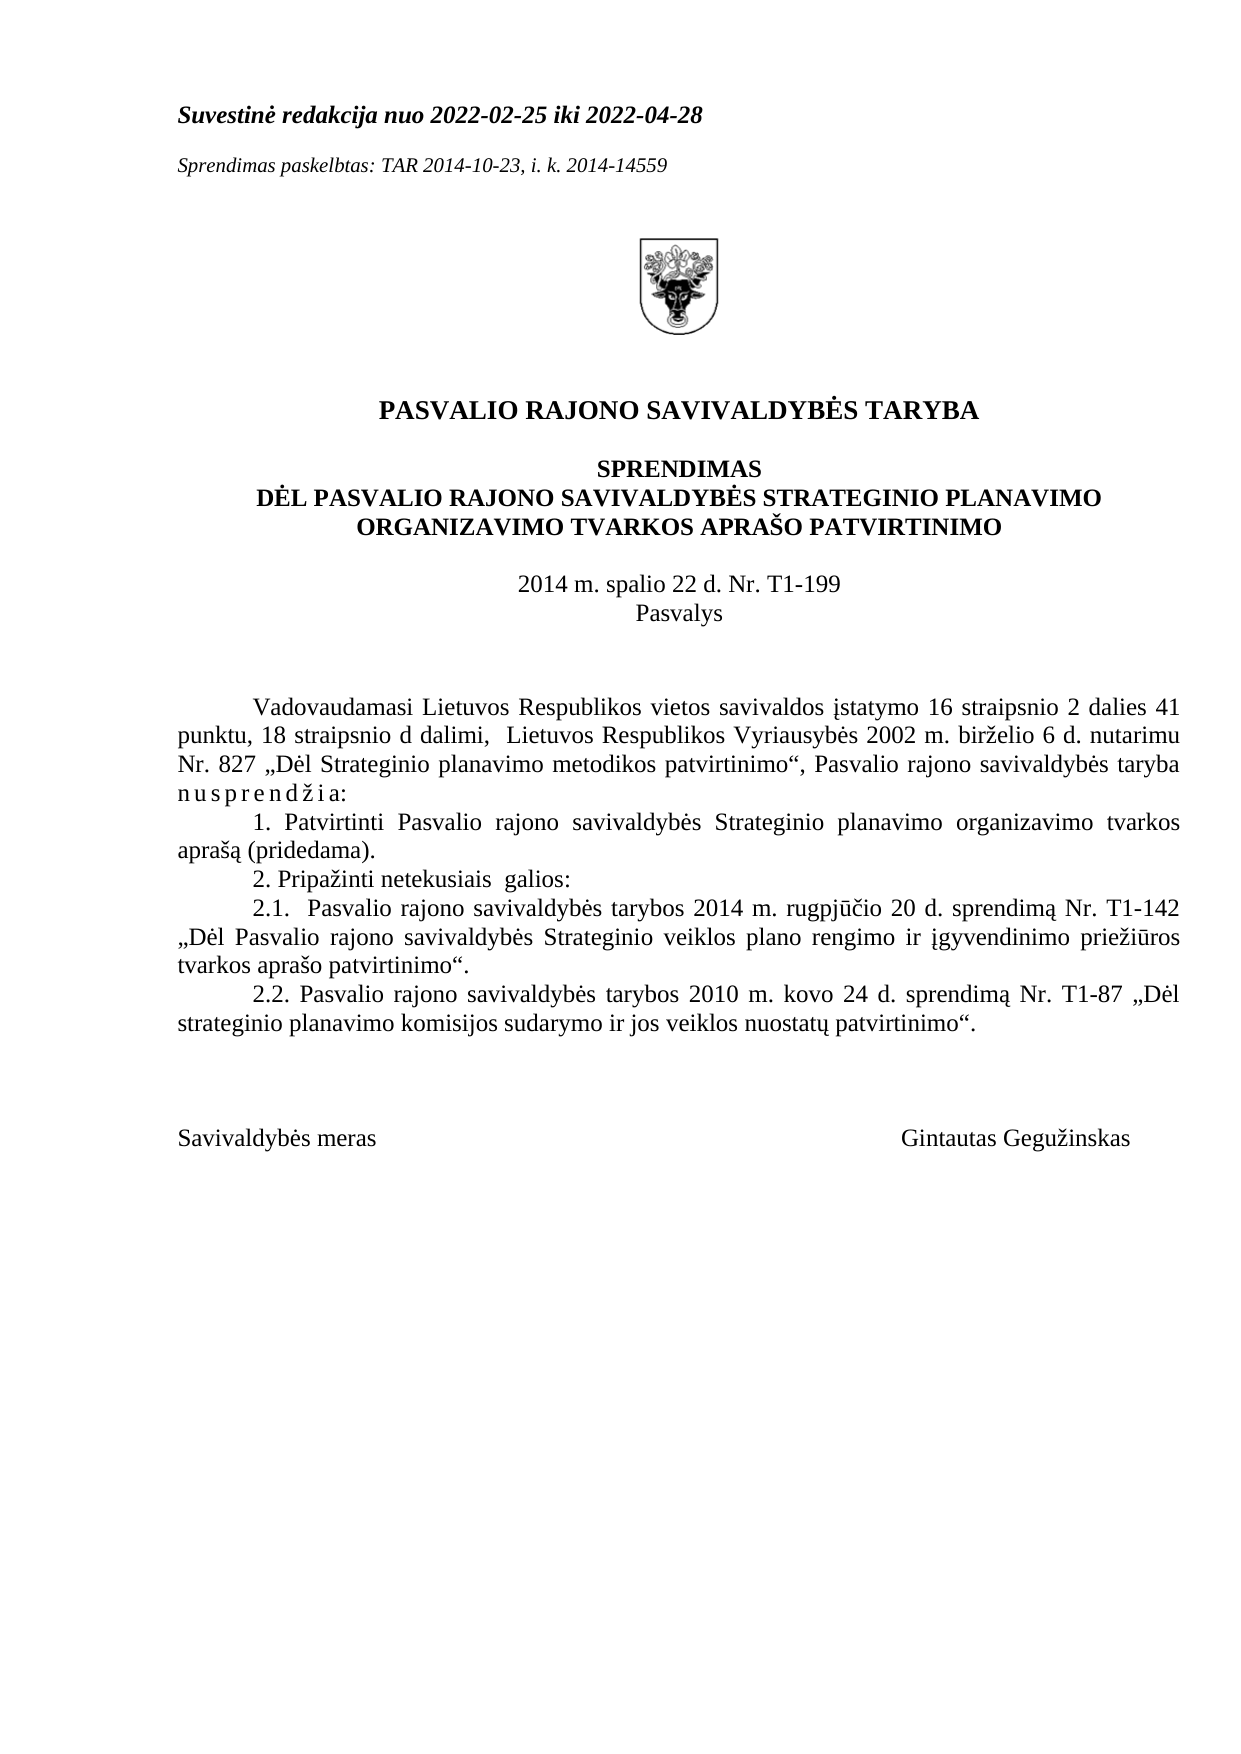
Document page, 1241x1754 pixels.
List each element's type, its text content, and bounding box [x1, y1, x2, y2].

text SPRENDIMAS [177, 454, 1181, 483]
text 2. Pripažinti netekusiais galios: [177, 864, 1181, 893]
text Pasvalys [177, 598, 1181, 627]
text DĖL PASVALIO RAJONO SAVIVALDYBĖS STRATEGINIO PLANAVIMO ORGANIZAVIMO TVARKOS APRAŠO PATVIRTINIMO [177, 483, 1181, 541]
text Vadovaudamasi Lietuvos Respublikos vietos savivaldos įstatymo 16 straipsnio 2 dalies 41 punktu, 18 straipsnio d dalimi, Lietuvos Respublikos Vyriausybės 2002 m. birželio 6 d. nutarimu Nr. 827 „Dėl Strateginio planavimo metodikos patvirtinimo“, Pasvalio rajono savivaldybės taryba nusprendžia: [177, 692, 1181, 807]
text Suvestinė redakcija nuo 2022-02-25 iki 2022-04-28 [177, 100, 1181, 129]
text Savivaldybės meras Gintautas Gegužinskas [177, 1123, 1181, 1152]
text 1. Patvirtinti Pasvalio rajono savivaldybės Strateginio planavimo organizavimo tvarkos aprašą (pridedama). [177, 807, 1181, 864]
text 2.2. Pasvalio rajono savivaldybės tarybos 2010 m. kovo 24 d. sprendimą Nr. T1-87 „Dėl strateginio planavimo komisijos sudarymo ir jos veiklos nuostatų patvirtinimo“. [177, 979, 1181, 1037]
text 2.1. Pasvalio rajono savivaldybės tarybos 2014 m. rugpjūčio 20 d. sprendimą Nr. T1-142 „Dėl Pasvalio rajono savivaldybės Strateginio veiklos plano rengimo ir įgyvendinimo priežiūros tvarkos aprašo patvirtinimo“. [177, 893, 1181, 979]
text Pasvalio rajono savivaldybės taryba [177, 394, 1181, 426]
text 2014 m. spalio 22 d. Nr. T1-199 [177, 569, 1181, 598]
text Sprendimas paskelbtas: TAR 2014-10-23, i. k. 2014-14559 [177, 153, 1181, 177]
